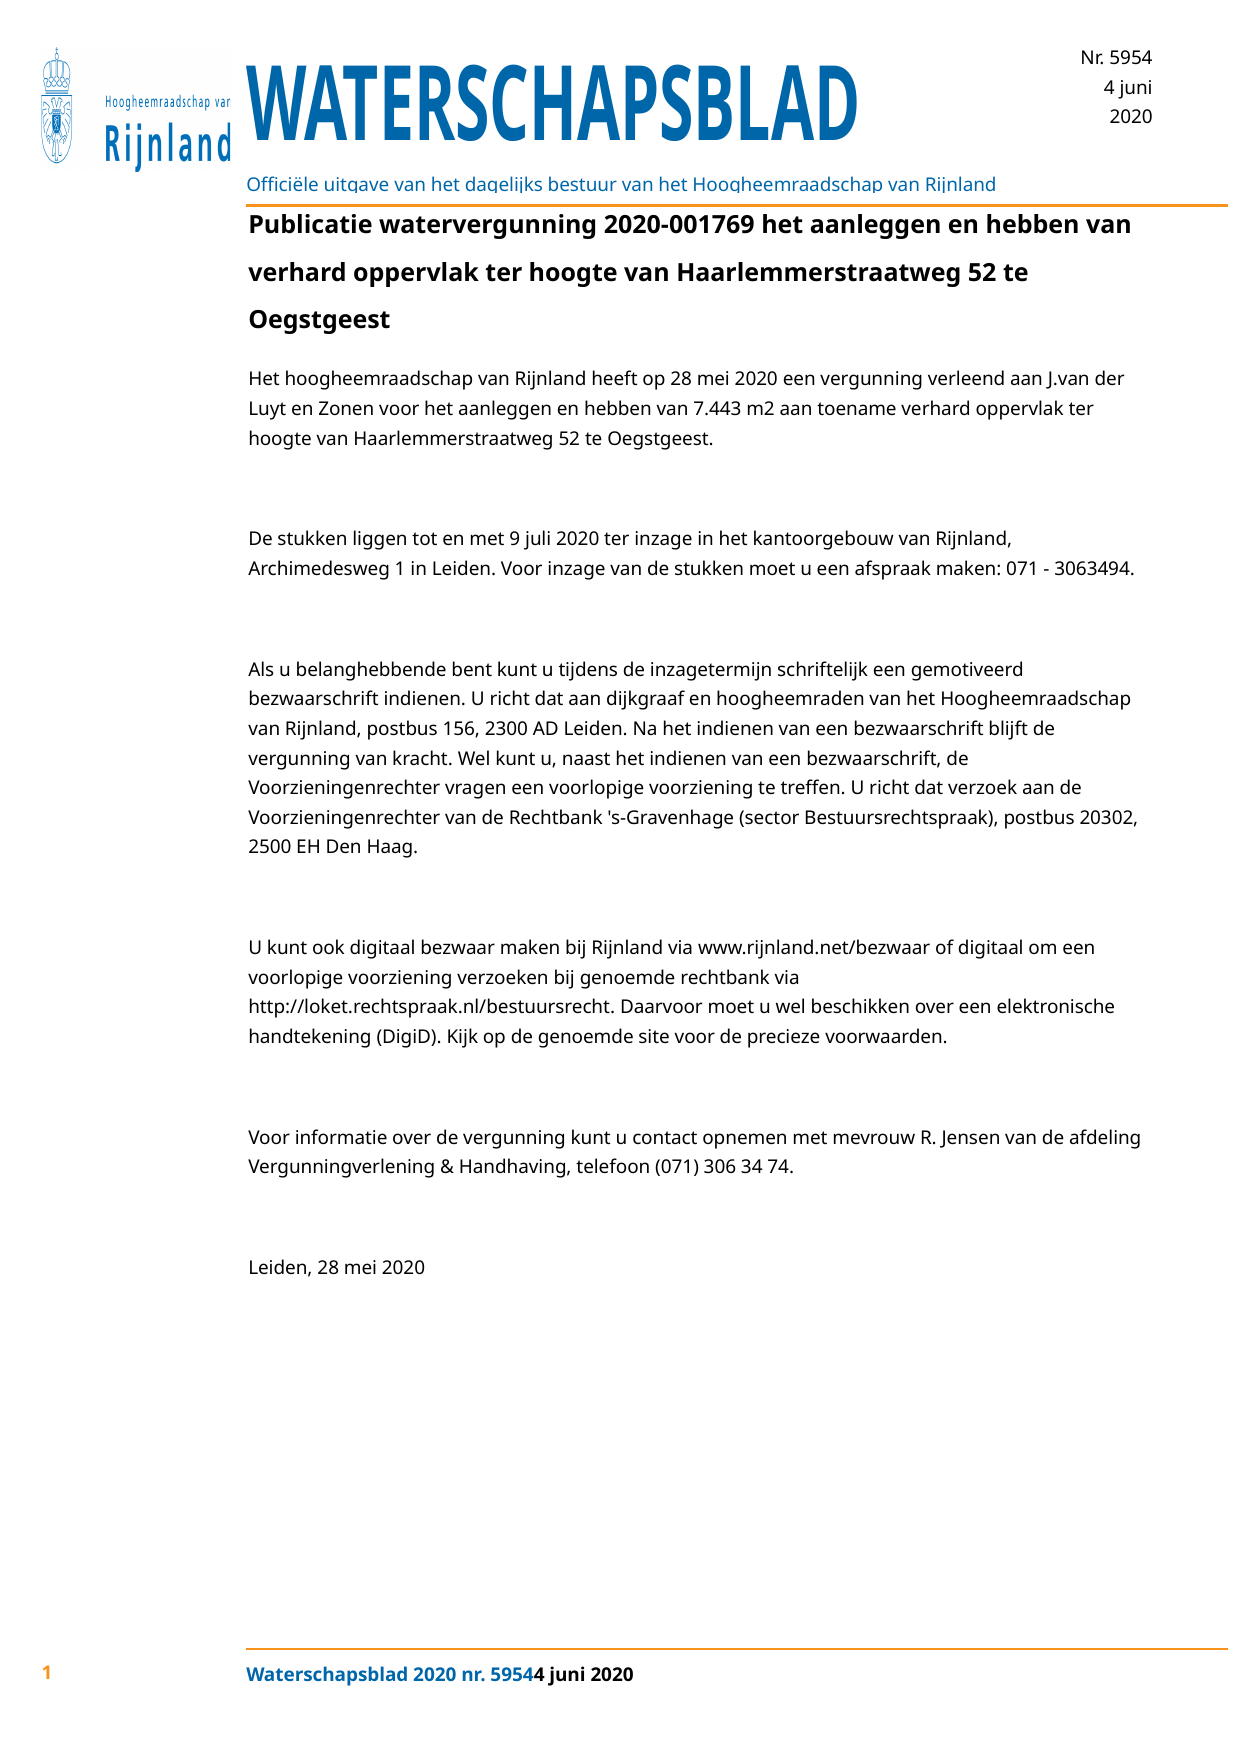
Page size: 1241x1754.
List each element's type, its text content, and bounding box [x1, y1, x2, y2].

picture [41, 47, 231, 172]
text Voor informatie over de vergunning kunt u contact opnemen met mevrouw R. Jensen van de afdeling Vergunningverlening & Handhaving, telefoon (071) 306 34 74. [248, 1124, 1152, 1179]
text Leiden, 28 mei 2020 [248, 1254, 1152, 1280]
text U kunt ook digitaal bezwaar maken bij Rijnland via www.rijnland.net/bezwaar of digitaal om een voorlopige voorziening verzoeken bij genoemde rechtbank via http://loket.rechtspraak.nl/bestuursrecht. Daarvoor moet u wel beschikken over een elektronische handtekening (DigiD). Kijk op de genoemde site voor de precieze voorwaarden. [248, 934, 1152, 1049]
text Als u belanghebbende bent kunt u tijdens de inzagetermijn schriftelijk een gemotiveerd bezwaarschrift indienen. U richt dat aan dijkgraaf en hoogheemraden van het Hoogheemraadschap van Rijnland, postbus 156, 2300 AD Leiden. Na het indienen van een bezwaarschrift blijft de vergunning van kracht. Wel kunt u, naast het indienen van een bezwaarschrift, de Voorzieningenrechter vragen een voorlopige voorziening te treffen. U richt dat verzoek aan de Voorzieningenrechter van de Rechtbank 's-Gravenhage (sector Bestuursrechtspraak), postbus 20302, 2500 EH Den Haag. [248, 656, 1152, 859]
text Het hoogheemraadschap van Rijnland heeft op 28 mei 2020 een vergunning verleend aan J.van der Luyt en Zonen voor het aanleggen en hebben van 7.443 m2 aan toename verhard oppervlak ter hoogte van Haarlemmerstraatweg 52 te Oegstgeest. [248, 366, 1152, 450]
text Publicatie watervergunning 2020-001769 het aanleggen en hebben van verhard oppervlak ter hoogte van Haarlemmerstraatweg 52 te Oegstgeest [248, 207, 1152, 336]
text De stukken liggen tot en met 9 juli 2020 ter inzage in het kantoorgebouw van Rijnland, Archimedesweg 1 in Leiden. Voor inzage van de stukken moet u een afspraak maken: 071 - 3063494. [248, 526, 1152, 581]
